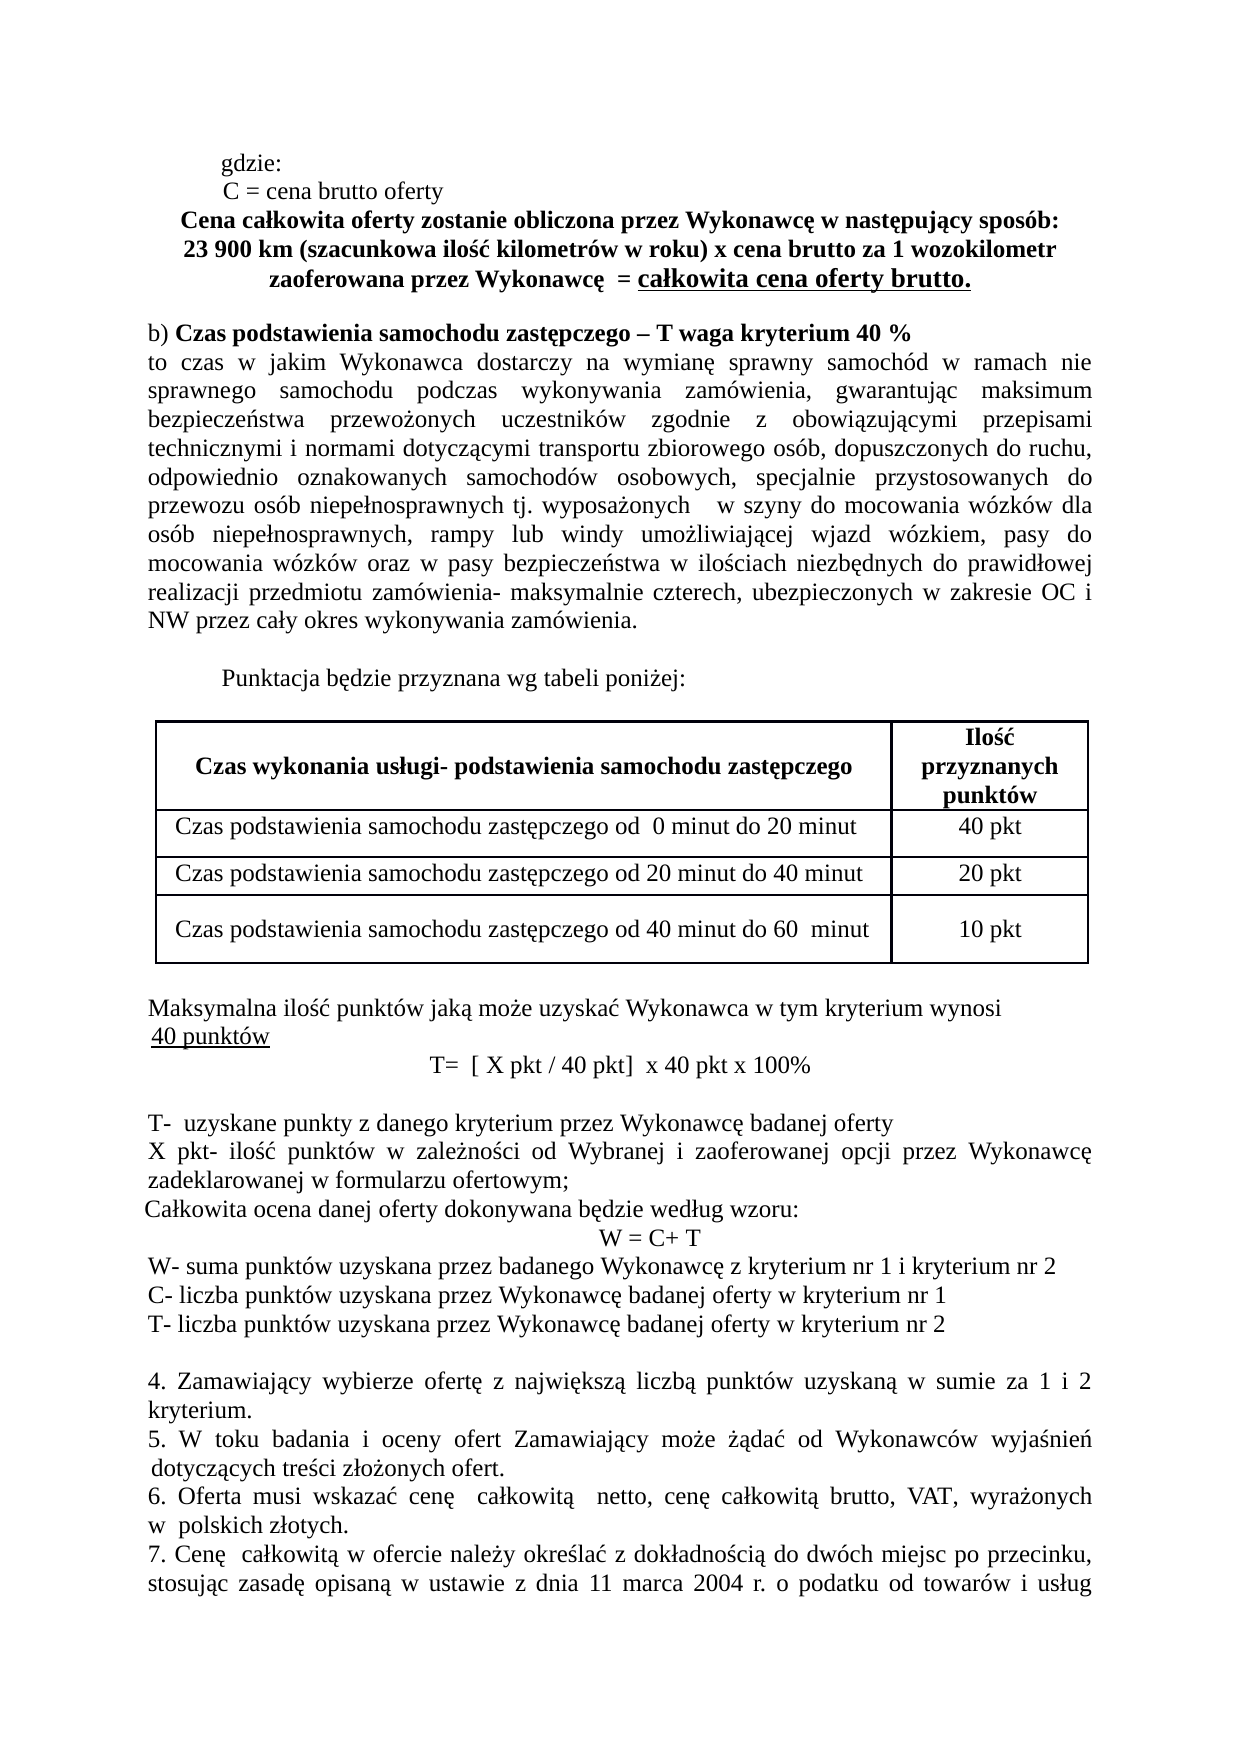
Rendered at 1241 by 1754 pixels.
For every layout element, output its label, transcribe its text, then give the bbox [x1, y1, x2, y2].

text b) Czas podstawienia samochodu zastępczego – T waga kryterium 40 % [148, 318, 1092, 347]
table_cell Czas podstawienia samochodu zastępczego od 0 minut do 20 minut [157, 811, 890, 856]
text 23 900 km (szacunkowa ilość kilometrów w roku) x cena brutto za 1 wozokilometr zaoferowana przez Wykonawcę = całkowita cena oferty brutto. [148, 234, 1092, 294]
text Całkowita ocena danej oferty dokonywana będzie według wzoru: [144, 1194, 1092, 1223]
table_cell 10 pkt [893, 896, 1087, 962]
text W = C+ T [207, 1223, 1092, 1251]
text Cena całkowita oferty zostanie obliczona przez Wykonawcę w następujący sposób: [148, 205, 1092, 234]
table_header Czas wykonania usługi- podstawienia samochodu zastępczego [157, 723, 890, 809]
text 5. W toku badania i oceny ofert Zamawiający może żądać od Wykonawców wyjaśnień dotyczących treści złożonych ofert. [148, 1424, 1092, 1481]
text 4. Zamawiający wybierze ofertę z największą liczbą punktów uzyskaną w sumie za 1 i 2 kryterium. [148, 1366, 1092, 1424]
text to czas w jakim Wykonawca dostarczy na wymianę sprawny samochód w ramach nie sprawnego samochodu podczas wykonywania zamówienia, gwarantując maksimum bezpieczeństwa przewożonych uczestników zgodnie z obowiązującymi przepisami technicznymi i normami dotyczącymi transportu zbiorowego osób, dopuszczonych do ruchu, odpowiednio oznakowanych samochodów osobowych, specjalnie przystosowanych do przewozu osób niepełnosprawnych tj. wyposażonych w szyny do mocowania wózków dla osób niepełnosprawnych, rampy lub windy umożliwiającej wjazd wózkiem, pasy do mocowania wózków oraz w pasy bezpieczeństwa w ilościach niezbędnych do prawidłowej realizacji przedmiotu zamówienia- maksymalnie czterech, ubezpieczonych w zakresie OC i NW przez cały okres wykonywania zamówienia. [148, 347, 1092, 634]
table_cell 40 pkt [893, 811, 1087, 856]
text 6. Oferta musi wskazać cenę całkowitą netto, cenę całkowitą brutto, VAT, wyrażonych w polskich złotych. [148, 1481, 1092, 1539]
text Punktacja będzie przyznana wg tabeli poniżej: [221, 663, 1092, 692]
text T- liczba punktów uzyskana przez Wykonawcę badanej oferty w kryterium nr 2 [148, 1309, 1092, 1338]
text 40 punktów [70, 1021, 1092, 1050]
table_cell Czas podstawienia samochodu zastępczego od 20 minut do 40 minut [157, 858, 890, 893]
table_header Ilość przyznanych punktów [893, 723, 1087, 809]
text gdzie: [221, 148, 1092, 176]
text W- suma punktów uzyskana przez badanego Wykonawcę z kryterium nr 1 i kryterium nr 2 [148, 1251, 1092, 1280]
text X pkt- ilość punktów w zależności od Wybranej i zaoferowanej opcji przez Wykonawcę zadeklarowanej w formularzu ofertowym; [148, 1136, 1092, 1194]
text T- uzyskane punkty z danego kryterium przez Wykonawcę badanej oferty [148, 1108, 1092, 1136]
text 7. Cenę całkowitą w ofercie należy określać z dokładnością do dwóch miejsc po przecinku, stosując zasadę opisaną w ustawie z dnia 11 marca 2004 r. o podatku od towarów i usług [148, 1539, 1092, 1596]
table_cell Czas podstawienia samochodu zastępczego od 40 minut do 60 minut [157, 896, 890, 962]
text T= [ X pkt / 40 pkt] x 40 pkt x 100% [148, 1050, 1092, 1079]
table_cell 20 pkt [893, 858, 1087, 893]
text C- liczba punktów uzyskana przez Wykonawcę badanej oferty w kryterium nr 1 [148, 1280, 1092, 1309]
text C = cena brutto oferty [148, 176, 1092, 205]
text Maksymalna ilość punktów jaką może uzyskać Wykonawca w tym kryterium wynosi [70, 993, 1092, 1021]
